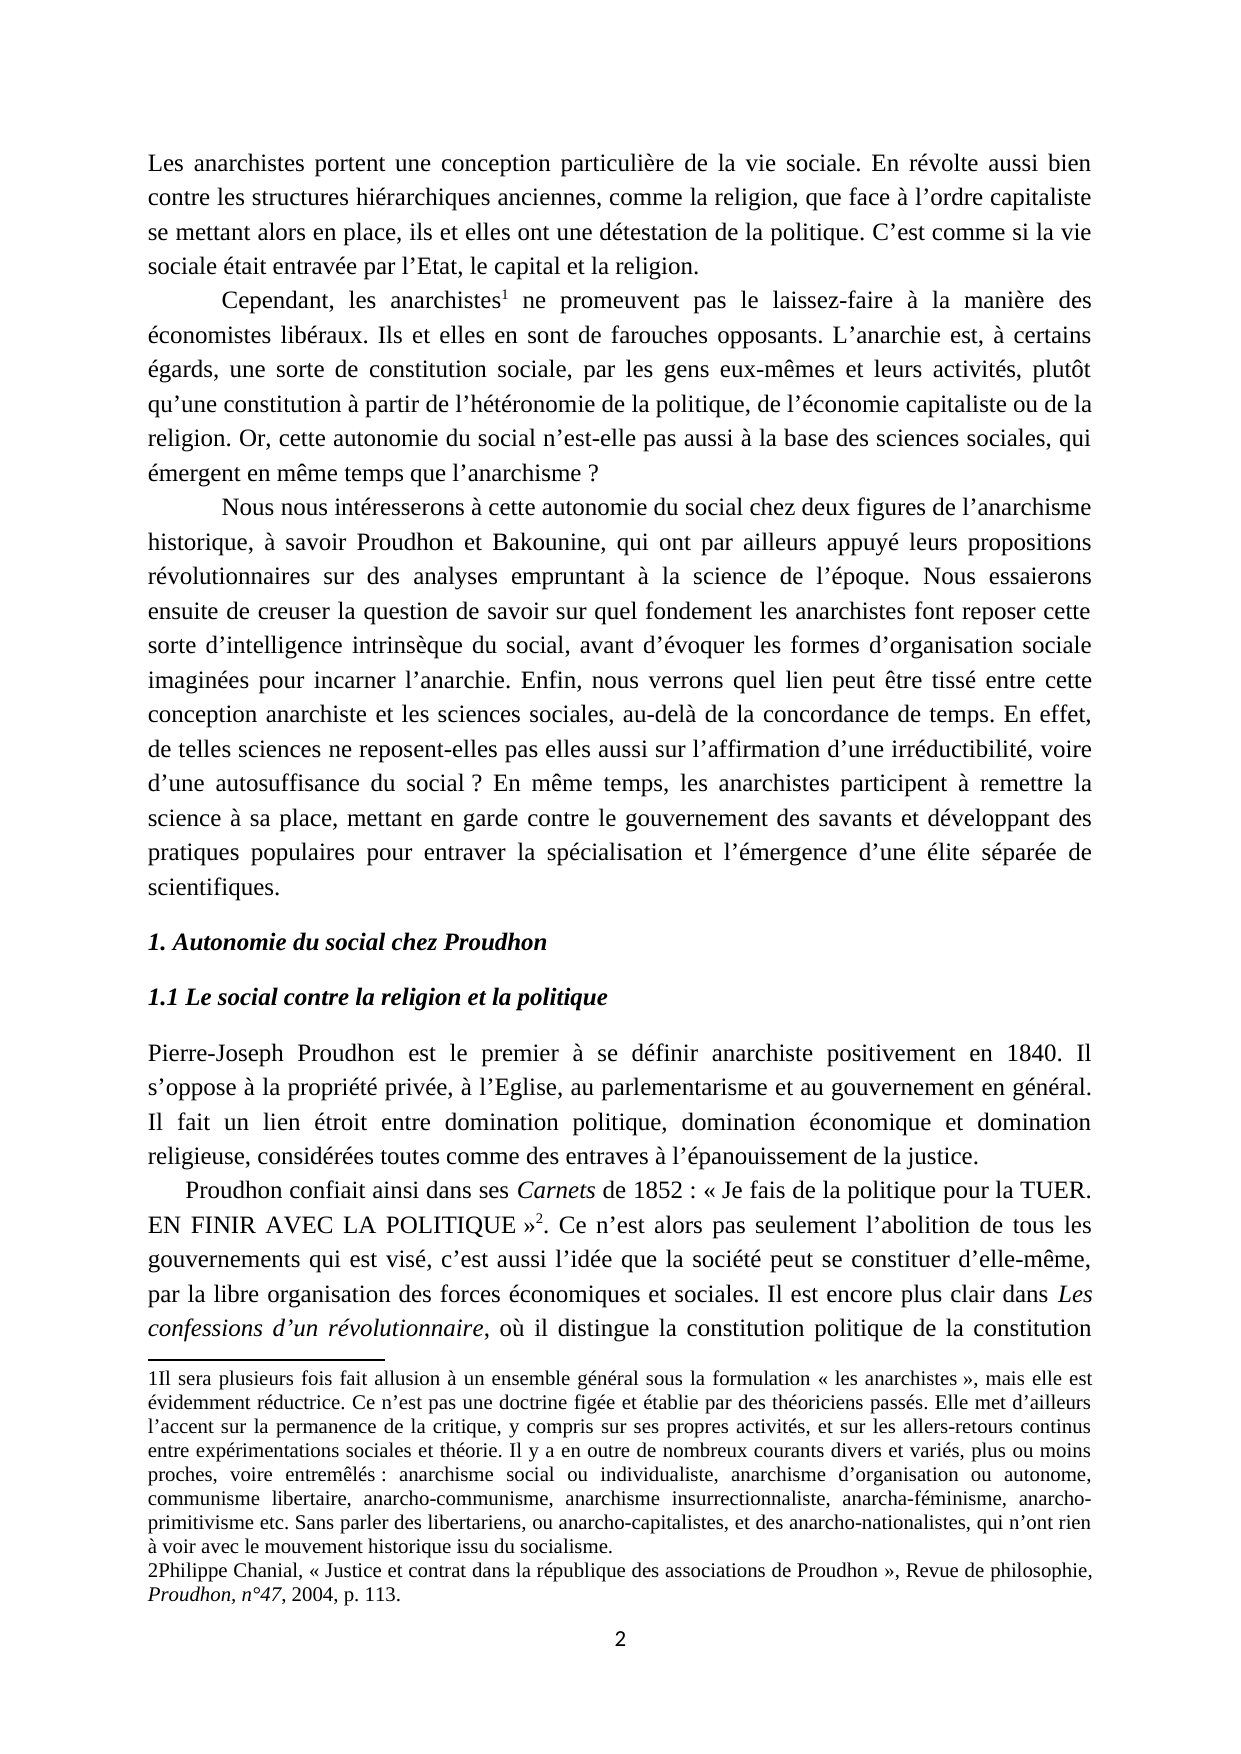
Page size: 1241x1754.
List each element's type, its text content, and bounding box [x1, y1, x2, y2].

text Les anarchistes portent une conception particulière de la vie sociale. En révolte aussi bien contre les structures hiérarchiques anciennes, comme la religion, que face à l’ordre capitaliste se mettant alors en place, ils et elles ont une détestation de la politique. C’est comme si la vie sociale était entravée par l’Etat, le capital et la religion. [148, 148, 1093, 280]
text 1.1 Le social contre la religion et la politique [148, 982, 1093, 1011]
text Proudhon confiait ainsi dans ses Carnets de 1852 : « Je fais de la politique pour la TUER. EN FINIR AVEC LA POLITIQUE ». Ce n’est alors pas seulement l’abolition de tous les gouvernements qui est visé, c’est aussi l’idée que la société peut se constituer d’elle-même, par la libre organisation des forces économiques et sociales. Il est encore plus clair dans Les confessions d’un révolutionnaire, où il distingue la constitution politique de la constitution [148, 1176, 1093, 1342]
text Cependant, les anarchistes ne promeuvent pas le laissez-faire à la manière des économistes libéraux. Ils et elles en sont de farouches opposants. L’anarchie est, à certains égards, une sorte de constitution sociale, par les gens eux-mêmes et leurs activités, plutôt qu’une constitution à partir de l’hétéronomie de la politique, de l’économie capitaliste ou de la religion. Or, cette autonomie du social n’est-elle pas aussi à la base des sciences sociales, qui émergent en même temps que l’anarchisme ? [148, 286, 1093, 487]
text Philippe Chanial, « Justice et contrat dans la république des associations de Proudhon », Revue de philosophie, Proudhon, n°47, 2004, p. 113. [148, 1558, 1093, 1606]
text Pierre-Joseph Proudhon est le premier à se définir anarchiste positivement en 1840. Il s’oppose à la propriété privée, à l’Eglise, au parlementarisme et au gouvernement en général. Il fait un lien étroit entre domination politique, domination économique et domination religieuse, considérées toutes comme des entraves à l’épanouissement de la justice. [148, 1038, 1093, 1170]
text Il sera plusieurs fois fait allusion à un ensemble général sous la formulation « les anarchistes », mais elle est évidemment réductrice. Ce n’est pas une doctrine figée et établie par des théoriciens passés. Elle met d’ailleurs l’accent sur la permanence de la critique, y compris sur ses propres activités, et sur les allers-retours continus entre expérimentations sociales et théorie. Il y a en outre de nombreux courants divers et variés, plus ou moins proches, voire entremêlés : anarchisme social ou individualiste, anarchisme d’organisation ou autonome, communisme libertaire, anarcho-communisme, anarchisme insurrectionnaliste, anarcha-féminisme, anarcho-primitivisme etc. Sans parler des libertariens, ou anarcho-capitalistes, et des anarcho-nationalistes, qui n’ont rien à voir avec le mouvement historique issu du socialisme. [148, 1366, 1093, 1558]
text 1. Autonomie du social chez Proudhon [148, 927, 1093, 956]
text Nous nous intéresserons à cette autonomie du social chez deux figures de l’anarchisme historique, à savoir Proudhon et Bakounine, qui ont par ailleurs appuyé leurs propositions révolutionnaires sur des analyses empruntant à la science de l’époque. Nous essaierons ensuite de creuser la question de savoir sur quel fondement les anarchistes font reposer cette sorte d’intelligence intrinsèque du social, avant d’évoquer les formes d’organisation sociale imaginées pour incarner l’anarchie. Enfin, nous verrons quel lien peut être tissé entre cette conception anarchiste et les sciences sociales, au-delà de la concordance de temps. En effet, de telles sciences ne reposent-elles pas elles aussi sur l’affirmation d’une irréductibilité, voire d’une autosuffisance du social ? En même temps, les anarchistes participent à remettre la science à sa place, mettant en garde contre le gouvernement des savants et développant des pratiques populaires pour entraver la spécialisation et l’émergence d’une élite séparée de scientifiques. [148, 492, 1093, 900]
